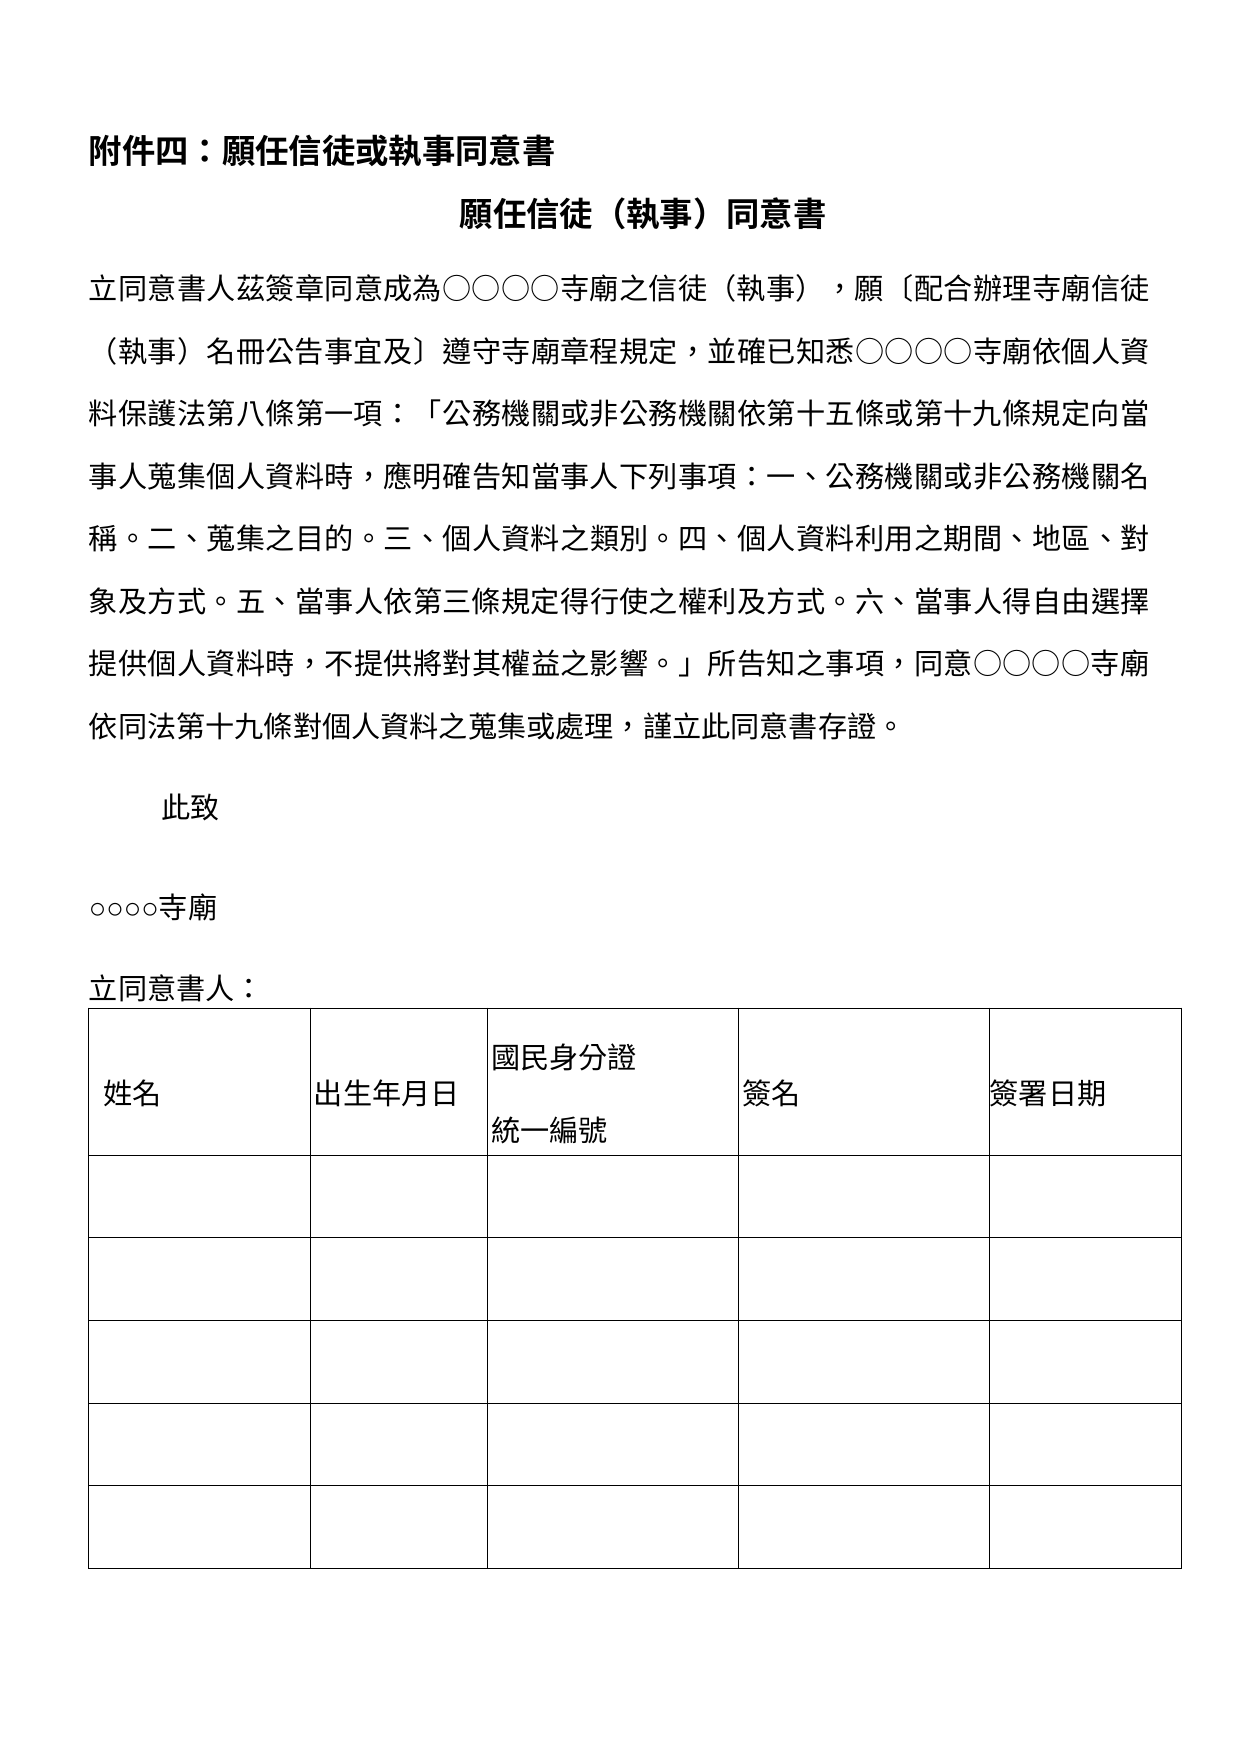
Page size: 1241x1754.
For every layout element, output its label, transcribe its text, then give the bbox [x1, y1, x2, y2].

text ○○○○寺廟 [89, 864, 1152, 926]
table_cell [311, 1321, 487, 1403]
table_cell [739, 1238, 989, 1320]
text 立同意書人茲簽章同意成為○○○○寺廟之信徒（執事），願〔配合辦理寺廟信徒（執事）名冊公告事宜及〕遵守寺廟章程規定，並確已知悉○○○○寺廟依個人資料保護法第八條第一項：「公務機關或非公務機關依第十五條或第十九條規定向當事人蒐集個人資料時，應明確告知當事人下列事項：一、公務機關或非公務機關名稱。二、蒐集之目的。三、個人資料之類別。四、個人資料利用之期間、地區、對象及方式。五、當事人依第三條規定得行使之權利及方式。六、當事人得自由選擇提供個人資料時，不提供將對其權益之影響。」所告知之事項，同意○○○○寺廟依同法第十九條對個人資料之蒐集或處理，謹立此同意書存證。 [89, 245, 1152, 745]
table_cell [739, 1156, 989, 1237]
table_header 姓名 [89, 1009, 310, 1154]
table_cell [990, 1486, 1181, 1568]
table_cell [739, 1486, 989, 1568]
table_cell [311, 1404, 487, 1485]
table_cell [311, 1486, 487, 1568]
table_cell [990, 1321, 1181, 1403]
table_header 國民身分證 統一編號 [488, 1009, 738, 1154]
table_cell [89, 1156, 310, 1237]
table_cell [311, 1156, 487, 1237]
table_cell [488, 1321, 738, 1403]
table_header 出生年月日 [311, 1009, 487, 1154]
table_cell [990, 1238, 1181, 1320]
table_header 簽署日期 [990, 1009, 1181, 1154]
text 附件四：願任信徒或執事同意書 [89, 108, 1152, 170]
table_header 簽名 [739, 1009, 989, 1154]
table_cell [990, 1156, 1181, 1237]
table_cell [739, 1321, 989, 1403]
table_cell [990, 1404, 1181, 1485]
table_cell [89, 1404, 310, 1485]
table_cell [488, 1404, 738, 1485]
table_cell [311, 1238, 487, 1320]
text 立同意書人： [89, 945, 1152, 1008]
table_cell [89, 1321, 310, 1403]
table_cell [488, 1486, 738, 1568]
table_cell [739, 1404, 989, 1485]
table_cell [488, 1156, 738, 1237]
table_cell [488, 1238, 738, 1320]
table_cell [89, 1238, 310, 1320]
text 願任信徒（執事）同意書 [59, 170, 1152, 233]
table_cell [89, 1486, 310, 1568]
text 此致 [59, 764, 1152, 826]
